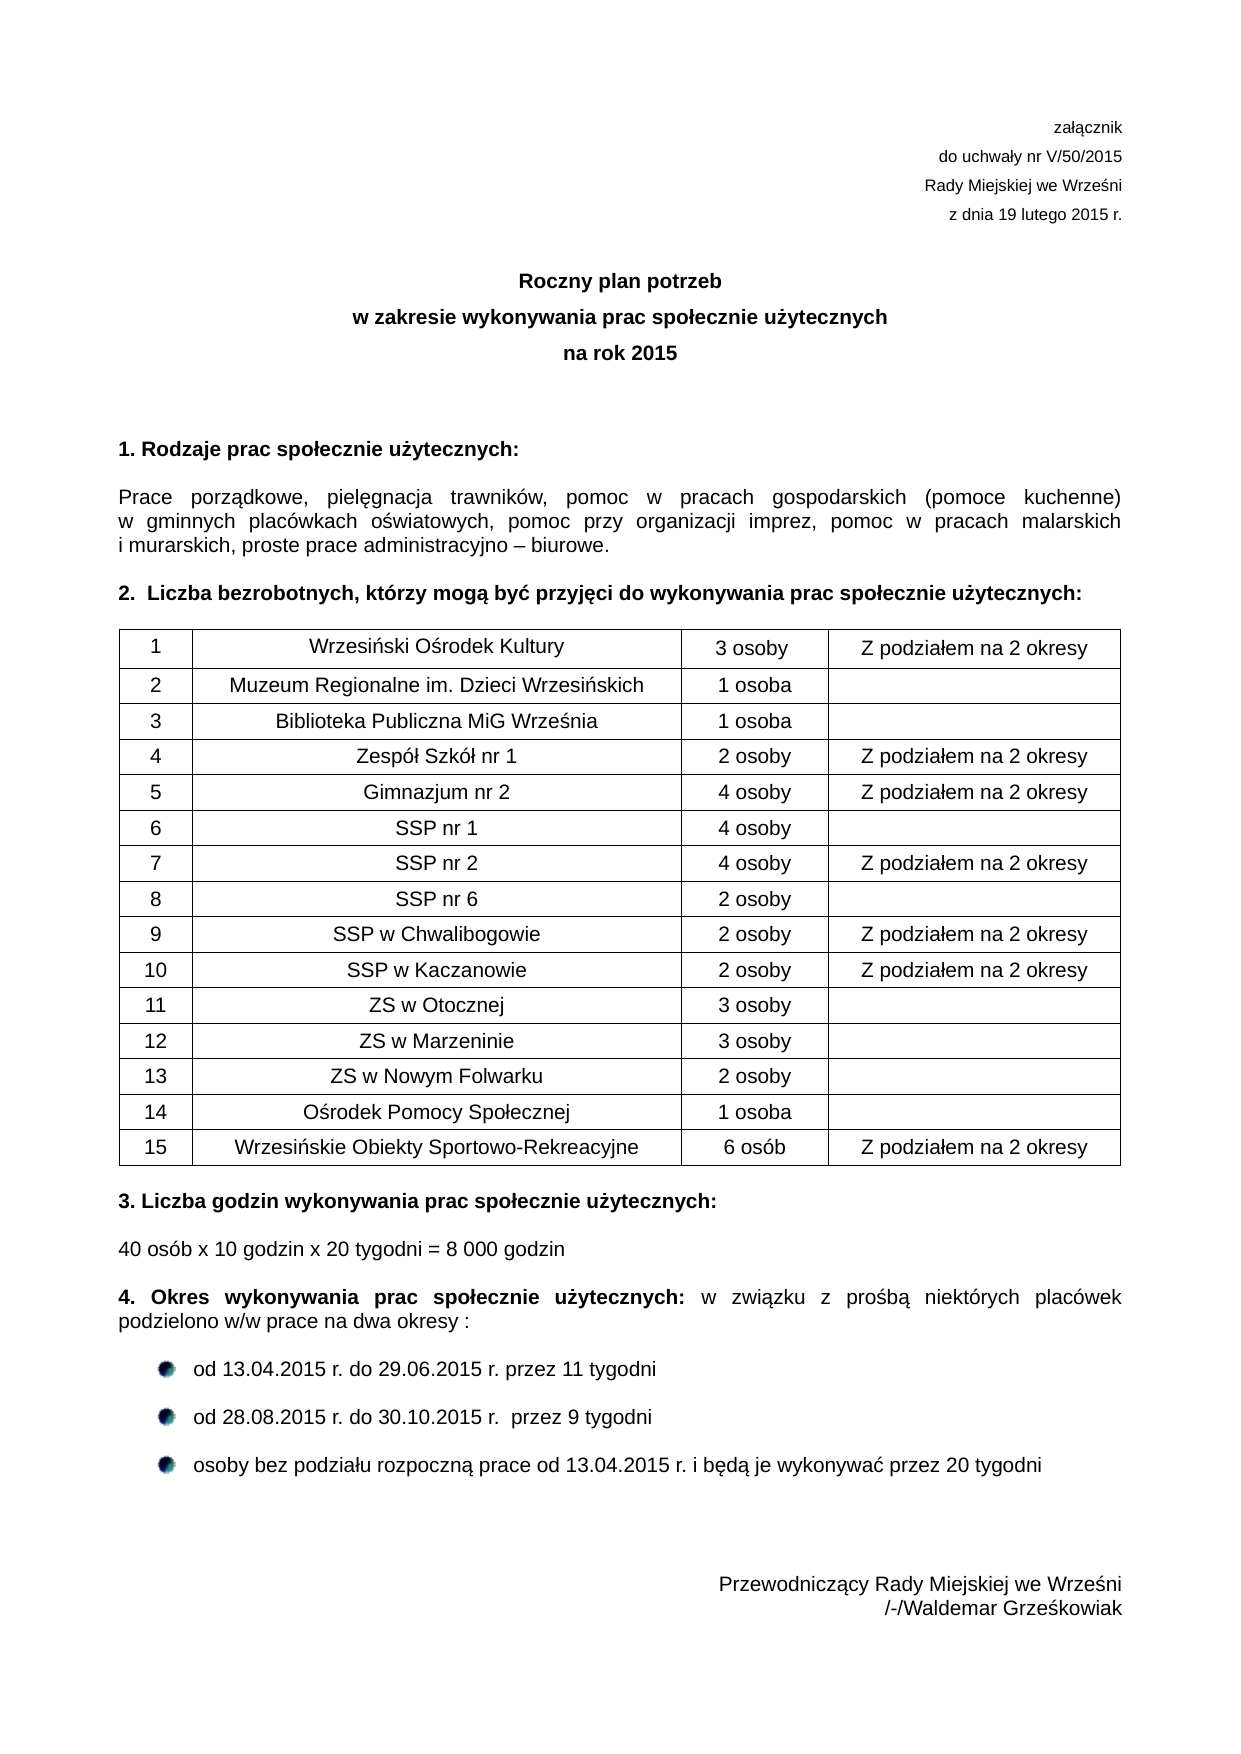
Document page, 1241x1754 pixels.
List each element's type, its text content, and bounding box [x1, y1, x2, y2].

table_cell Gimnazjum nr 2 [193, 775, 681, 809]
table_header Z podziałem na 2 okresy [829, 630, 1120, 667]
table_cell [829, 669, 1120, 703]
table_cell 1 osoba [682, 704, 828, 738]
table_cell 4 osoby [682, 846, 828, 881]
text w zakresie wykonywania prac społecznie użytecznych [118, 305, 1122, 329]
table_cell [829, 1059, 1120, 1094]
picture [156, 1359, 176, 1378]
table_cell Z podziałem na 2 okresy [829, 846, 1120, 881]
text z dnia 19 lutego 2015 r. [118, 204, 1122, 223]
table_cell 3 osoby [682, 988, 828, 1023]
list osoby bez podziału rozpoczną prace od 13.04.2015 r. i będą je wykonywać przez 20 tygodni [156, 1452, 1122, 1476]
table_cell 1 osoba [682, 669, 828, 703]
table_cell SSP nr 1 [193, 811, 681, 845]
picture [156, 1406, 176, 1426]
table_cell 2 osoby [682, 917, 828, 952]
text Roczny plan potrzeb [118, 269, 1122, 293]
table_cell 10 [120, 953, 192, 987]
table_cell 11 [120, 988, 192, 1023]
table_cell [829, 988, 1120, 1023]
table_header 3 osoby [682, 630, 828, 667]
text 40 osób x 10 godzin x 20 tygodni = 8 000 godzin [118, 1237, 1122, 1261]
table_cell 4 osoby [682, 775, 828, 809]
table_cell 3 [120, 704, 192, 738]
table_cell Wrzesińskie Obiekty Sportowo-Rekreacyjne [193, 1130, 681, 1165]
table_cell SSP w Chwalibogowie [193, 917, 681, 952]
table_cell 12 [120, 1024, 192, 1058]
table_cell 2 osoby [682, 1059, 828, 1094]
text Przewodniczący Rady Miejskiej we Wrześni [118, 1572, 1122, 1596]
table_cell SSP nr 6 [193, 882, 681, 916]
table_cell ZS w Marzeninie [193, 1024, 681, 1058]
table_header 1 [120, 630, 192, 667]
text 3. Liczba godzin wykonywania prac społecznie użytecznych: [118, 1189, 1122, 1213]
table_cell 5 [120, 775, 192, 809]
table_cell 6 osób [682, 1130, 828, 1165]
text 2. Liczba bezrobotnych, którzy mogą być przyjęci do wykonywania prac społecznie użytecznych: [118, 581, 1122, 604]
table_cell [829, 1095, 1120, 1129]
table_cell [829, 811, 1120, 845]
text Prace porządkowe, pielęgnacja trawników, pomoc w pracach gospodarskich (pomoce kuchenne) w gminnych placówkach oświatowych, pomoc przy organizacji imprez, pomoc w pracach malarskich i murarskich, proste prace administracyjno – biurowe. [118, 485, 1122, 557]
table_cell 15 [120, 1130, 192, 1165]
table_cell 4 osoby [682, 811, 828, 845]
table_cell SSP nr 2 [193, 846, 681, 881]
table_cell SSP w Kaczanowie [193, 953, 681, 987]
text do uchwały nr V/50/2015 [118, 147, 1122, 166]
picture [156, 1454, 176, 1474]
table_cell 2 [120, 669, 192, 703]
table_cell 6 [120, 811, 192, 845]
table_cell ZS w Otocznej [193, 988, 681, 1023]
table_cell 3 osoby [682, 1024, 828, 1058]
text na rok 2015 [118, 341, 1122, 365]
table_cell Muzeum Regionalne im. Dzieci Wrzesińskich [193, 669, 681, 703]
table_cell [829, 1024, 1120, 1058]
table_cell Biblioteka Publiczna MiG Września [193, 704, 681, 738]
table_cell Z podziałem na 2 okresy [829, 775, 1120, 809]
table_cell 2 osoby [682, 882, 828, 916]
table_cell ZS w Nowym Folwarku [193, 1059, 681, 1094]
table_cell [829, 704, 1120, 738]
table_cell 4 [120, 740, 192, 774]
table_cell Z podziałem na 2 okresy [829, 740, 1120, 774]
table_cell 14 [120, 1095, 192, 1129]
table_cell Zespół Szkół nr 1 [193, 740, 681, 774]
table_cell 7 [120, 846, 192, 881]
table_cell [829, 882, 1120, 916]
text załącznik [118, 118, 1122, 137]
text Rady Miejskiej we Wrześni [118, 176, 1122, 195]
table_cell Ośrodek Pomocy Społecznej [193, 1095, 681, 1129]
table_cell 13 [120, 1059, 192, 1094]
table_cell 9 [120, 917, 192, 952]
text 1. Rodzaje prac społecznie użytecznych: [118, 437, 1122, 461]
text /-/Waldemar Grześkowiak [118, 1596, 1122, 1620]
table_cell Z podziałem na 2 okresy [829, 917, 1120, 952]
table_cell 1 osoba [682, 1095, 828, 1129]
list od 13.04.2015 r. do 29.06.2015 r. przez 11 tygodni [156, 1357, 1122, 1381]
table_header Wrzesiński Ośrodek Kultury [193, 630, 681, 667]
text 4. Okres wykonywania prac społecznie użytecznych: w związku z prośbą niektórych placówek podzielono w/w prace na dwa okresy : [118, 1261, 1122, 1333]
table_cell 2 osoby [682, 953, 828, 987]
table_cell Z podziałem na 2 okresy [829, 953, 1120, 987]
table_cell Z podziałem na 2 okresy [829, 1130, 1120, 1165]
table_cell 8 [120, 882, 192, 916]
list od 28.08.2015 r. do 30.10.2015 r. przez 9 tygodni [156, 1404, 1122, 1428]
table_cell 2 osoby [682, 740, 828, 774]
